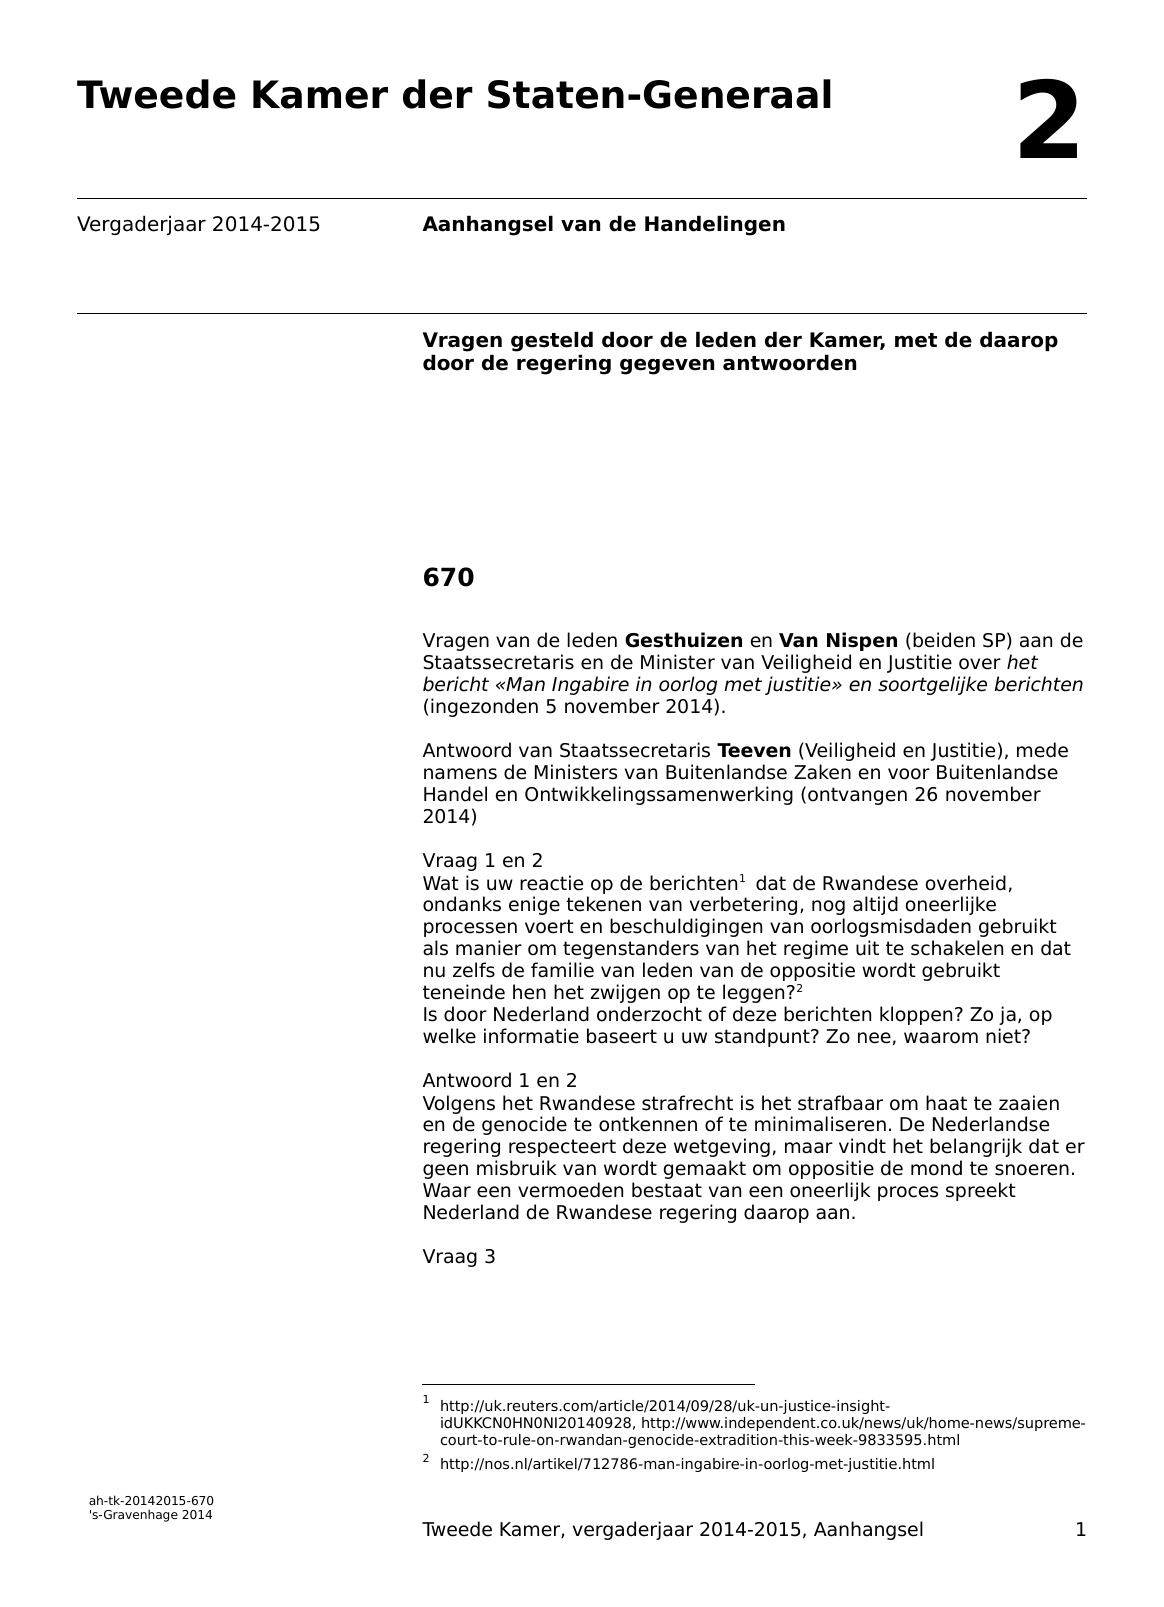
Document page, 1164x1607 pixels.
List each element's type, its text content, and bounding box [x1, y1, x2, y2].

text http://uk.reuters.com/article/2014/09/28/uk-un-justice-insight-idUKKCN0HN0NI20140928, http://www.independent.co.uk/news/uk/home-news/supreme-court-to-rule-on-rwandan-genocide-extradition-this-week-9833595.html [422, 1393, 1087, 1449]
text Antwoord 1 en 2 [422, 1070, 1087, 1092]
text Wat is uw reactie op de berichten dat de Rwandese overheid, ondanks enige tekenen van verbetering, nog altijd oneerlijke processen voert en beschuldigingen van oorlogsmisdaden gebruikt als manier om tegenstanders van het regime uit te schakelen en dat nu zelfs de familie van leden van de oppositie wordt gebruikt teneinde hen het zwijgen op te leggen? [422, 872, 1087, 1004]
text 670 [422, 563, 1087, 592]
text http://nos.nl/artikel/712786-man-ingabire-in-oorlog-met-justitie.html [422, 1452, 1087, 1474]
text Vragen van de leden Gesthuizen en Van Nispen (beiden SP) aan de Staatssecretaris en de Minister van Veiligheid en Justitie over het bericht «Man Ingabire in oorlog met justitie» en soortgelijke berichten (ingezonden 5 november 2014). [422, 630, 1087, 718]
table_cell Aanhangsel van de Handelingen [422, 199, 1087, 313]
table_header 2 [886, 59, 1087, 198]
text Vraag 3 [422, 1246, 1087, 1268]
table_cell Vergaderjaar 2014-2015 [77, 199, 422, 313]
text 's-Gravenhage 2014 [88, 1508, 323, 1522]
text ah-tk-20142015-670 [88, 1494, 323, 1508]
text Antwoord van Staatssecretaris Teeven (Veiligheid en Justitie), mede namens de Ministers van Buitenlandse Zaken en voor Buitenlandse Handel en Ontwikkelingssamenwerking (ontvangen 26 november 2014) [422, 740, 1087, 828]
text Volgens het Rwandese strafrecht is het strafbaar om haat te zaaien en de genocide te ontkennen of te minimaliseren. De Nederlandse regering respecteert deze wetgeving, maar vindt het belangrijk dat er geen misbruik van wordt gemaakt om oppositie de mond te snoeren. Waar een vermoeden bestaat van een oneerlijk proces spreekt Nederland de Rwandese regering daarop aan. [422, 1092, 1087, 1224]
text Is door Nederland onderzocht of deze berichten kloppen? Zo ja, op welke informatie baseert u uw standpunt? Zo nee, waarom niet? [422, 1004, 1087, 1048]
text Vraag 1 en 2 [422, 850, 1087, 872]
table_cell Vragen gesteld door de leden der Kamer, met de daarop door de regering gegeven antwoorden [422, 314, 1087, 375]
table_header Tweede Kamer der Staten-Generaal [77, 59, 886, 198]
table_cell [77, 314, 422, 375]
